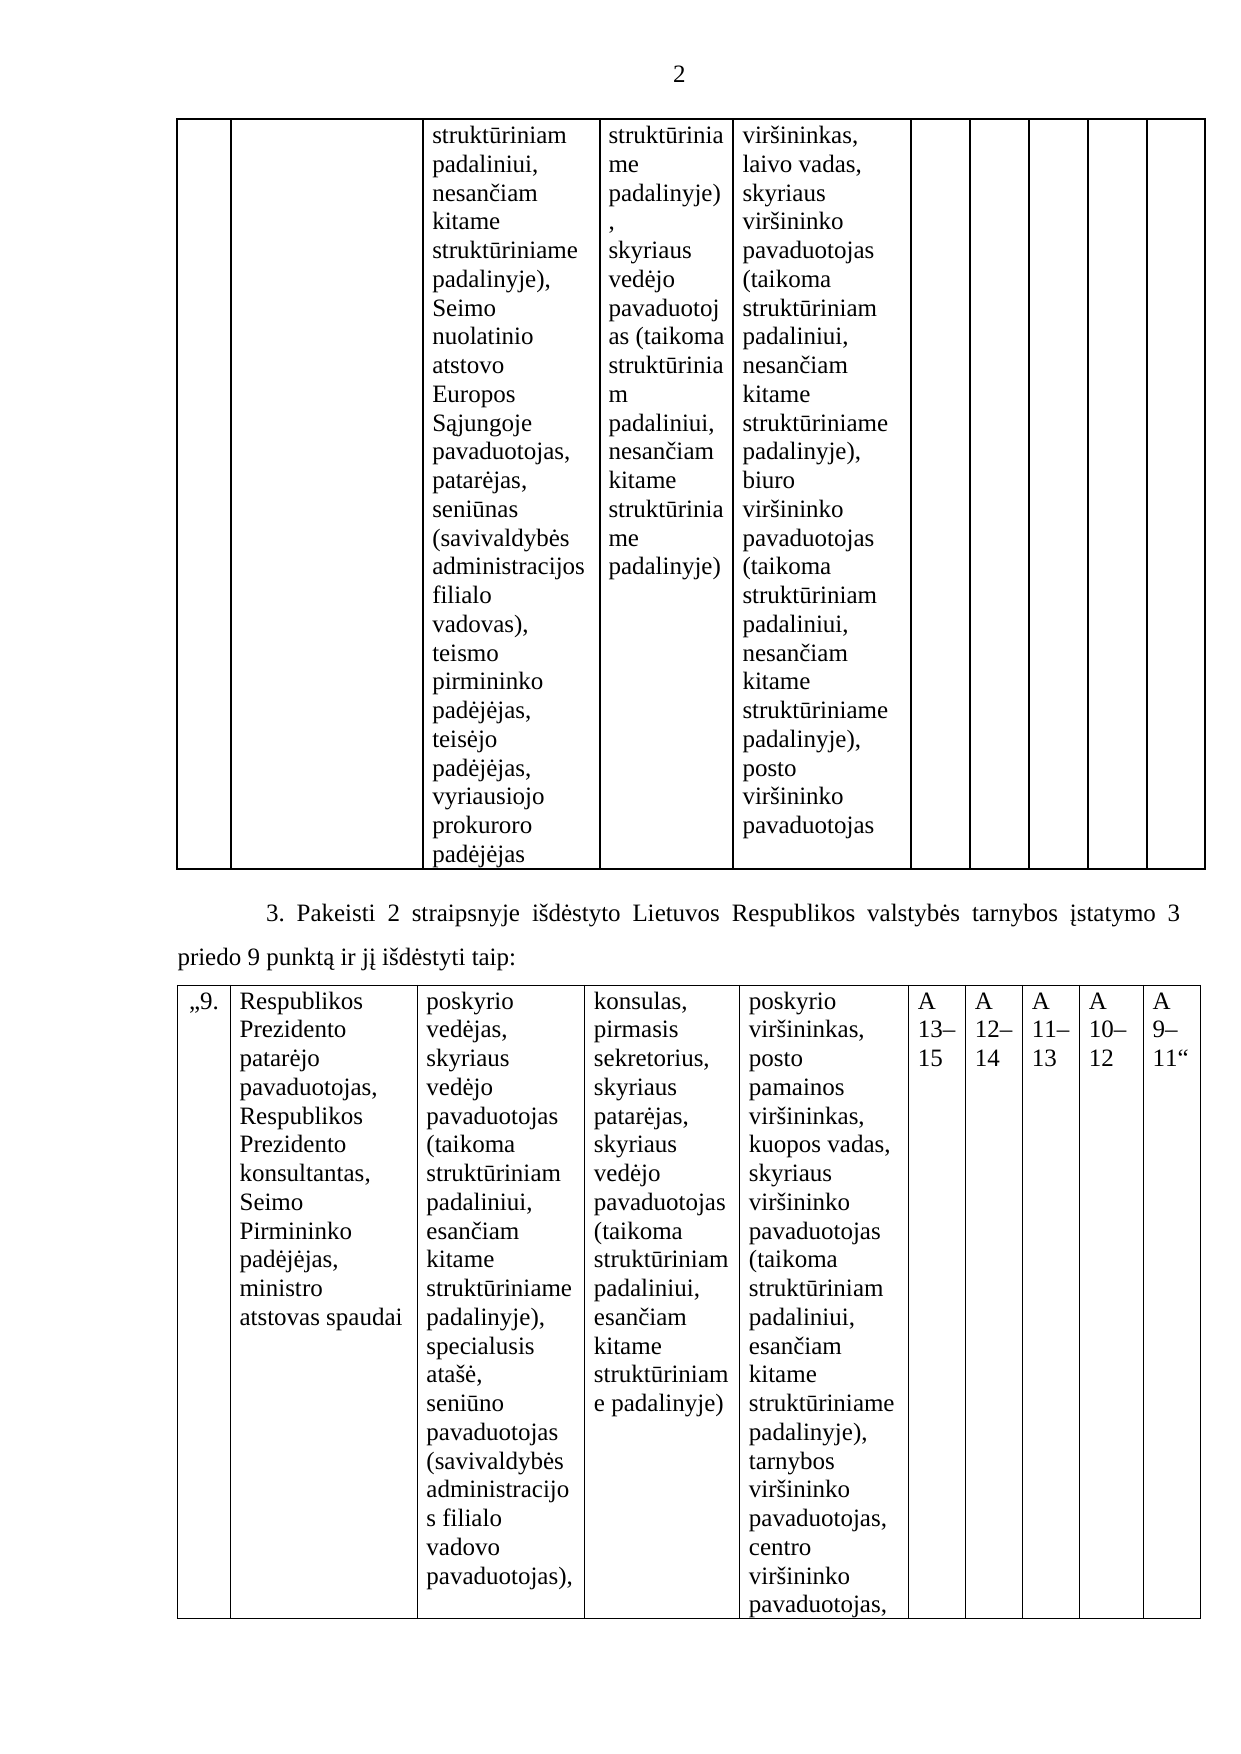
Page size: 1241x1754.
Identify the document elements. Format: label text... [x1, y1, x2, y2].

table_header [912, 120, 969, 868]
table_header [1089, 120, 1146, 868]
table_header Respublikos Prezidento patarėjo pavaduotojas, Respublikos Prezidento konsultantas, Seimo Pirmininko padėjėjas, ministro atstovas spaudai [231, 986, 417, 1618]
table_header [1030, 120, 1087, 868]
table_header viršininkas, laivo vadas, skyriaus viršininko pavaduotojas (taikoma struktūriniam padaliniui, nesančiam kitame struktūriniame padalinyje), biuro viršininko pavaduotojas (taikoma struktūriniam padaliniui, nesančiam kitame struktūriniame padalinyje), posto viršininko pavaduotojas [734, 120, 910, 868]
table_header [971, 120, 1028, 868]
table_header A 9–11“ [1144, 986, 1200, 1618]
table_header A 12–14 [966, 986, 1022, 1618]
table_header konsulas, pirmasis sekretorius, skyriaus patarėjas, skyriaus vedėjo pavaduotojas (taikoma struktūriniam padaliniui, esančiam kitame struktūriniame padalinyje) [585, 986, 739, 1618]
table_header „9. [178, 986, 230, 1618]
table_header A 10–12 [1080, 986, 1143, 1618]
table_header poskyrio viršininkas, posto pamainos viršininkas, kuopos vadas, skyriaus viršininko pavaduotojas (taikoma struktūriniam padaliniui, esančiam kitame struktūriniame padalinyje), tarnybos viršininko pavaduotojas, centro viršininko pavaduotojas, [740, 986, 908, 1618]
table_header poskyrio vedėjas, skyriaus vedėjo pavaduotojas (taikoma struktūriniam padaliniui, esančiam kitame struktūriniame padalinyje), specialusis atašė, seniūno pavaduotojas (savivaldybės administracijos filialo vadovo pavaduotojas), [418, 986, 584, 1618]
table_header A 13–15 [909, 986, 965, 1618]
table_header A 11–13 [1023, 986, 1079, 1618]
table_header [1148, 120, 1204, 868]
table_header struktūriniame padalinyje), skyriaus vedėjo pavaduotojas (taikoma struktūriniam padaliniui, nesančiam kitame struktūriniame padalinyje) [601, 120, 732, 868]
table_header [232, 120, 422, 868]
table_header struktūriniam padaliniui, nesančiam kitame struktūriniame padalinyje), Seimo nuolatinio atstovo Europos Sąjungoje pavaduotojas, patarėjas, seniūnas (savivaldybės administracijos filialo vadovas), teismo pirmininko padėjėjas, teisėjo padėjėjas, vyriausiojo prokuroro padėjėjas [424, 120, 599, 868]
text 3. Pakeisti 2 straipsnyje išdėstyto Lietuvos Respublikos valstybės tarnybos įstatymo 3 priedo 9 punktą ir jį išdėstyti taip: [177, 898, 1181, 970]
table_header [178, 120, 230, 868]
